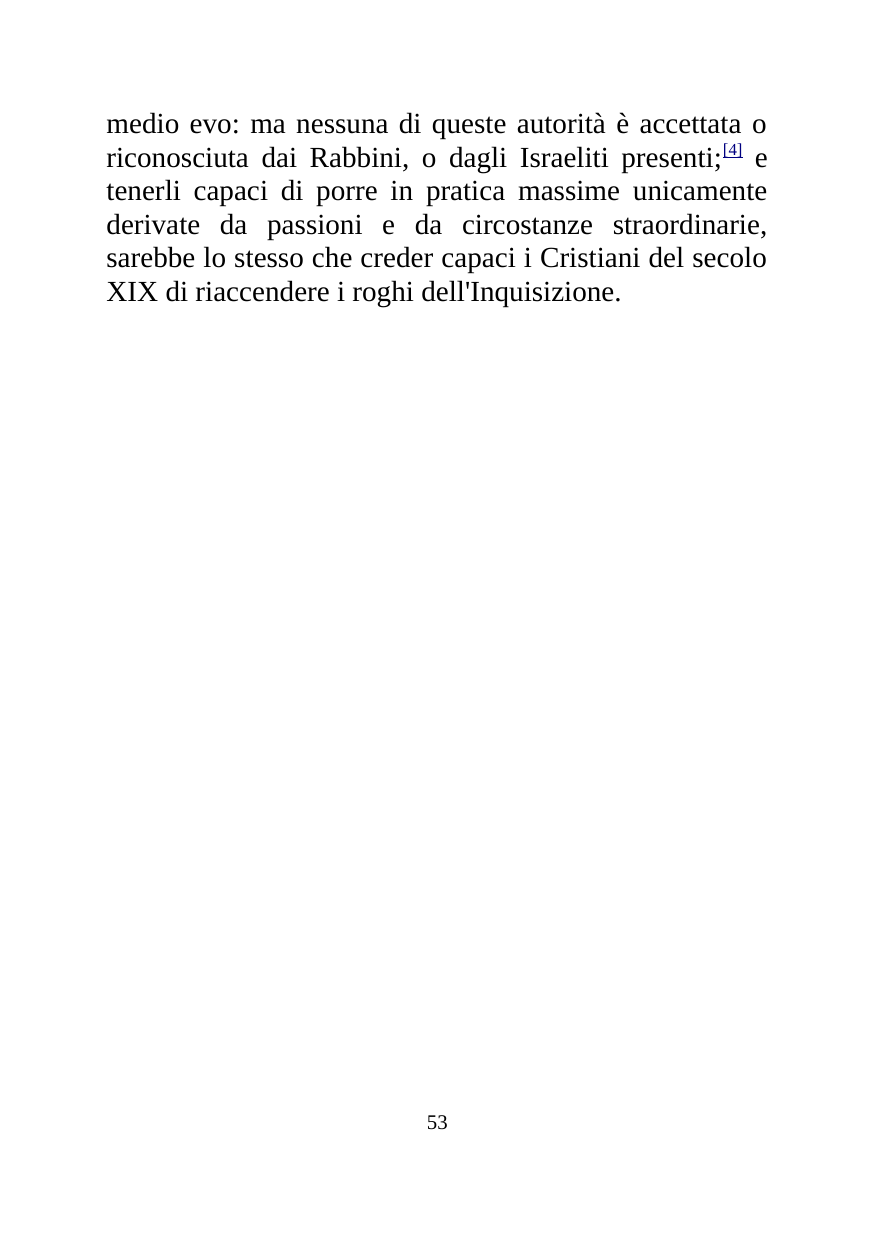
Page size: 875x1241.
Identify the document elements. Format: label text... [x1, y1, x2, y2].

text medio evo: ma nessuna di queste autorità è accettata o riconosciuta dai Rabbini, o dagli Israeliti presenti;[4] e tenerli capaci di porre in pratica massime unicamente derivate da passioni e da circostanze straordinarie, sarebbe lo stesso che creder capaci i Cristiani del secolo XIX di riaccendere i roghi dell'Inquisizione. [106, 106, 768, 307]
